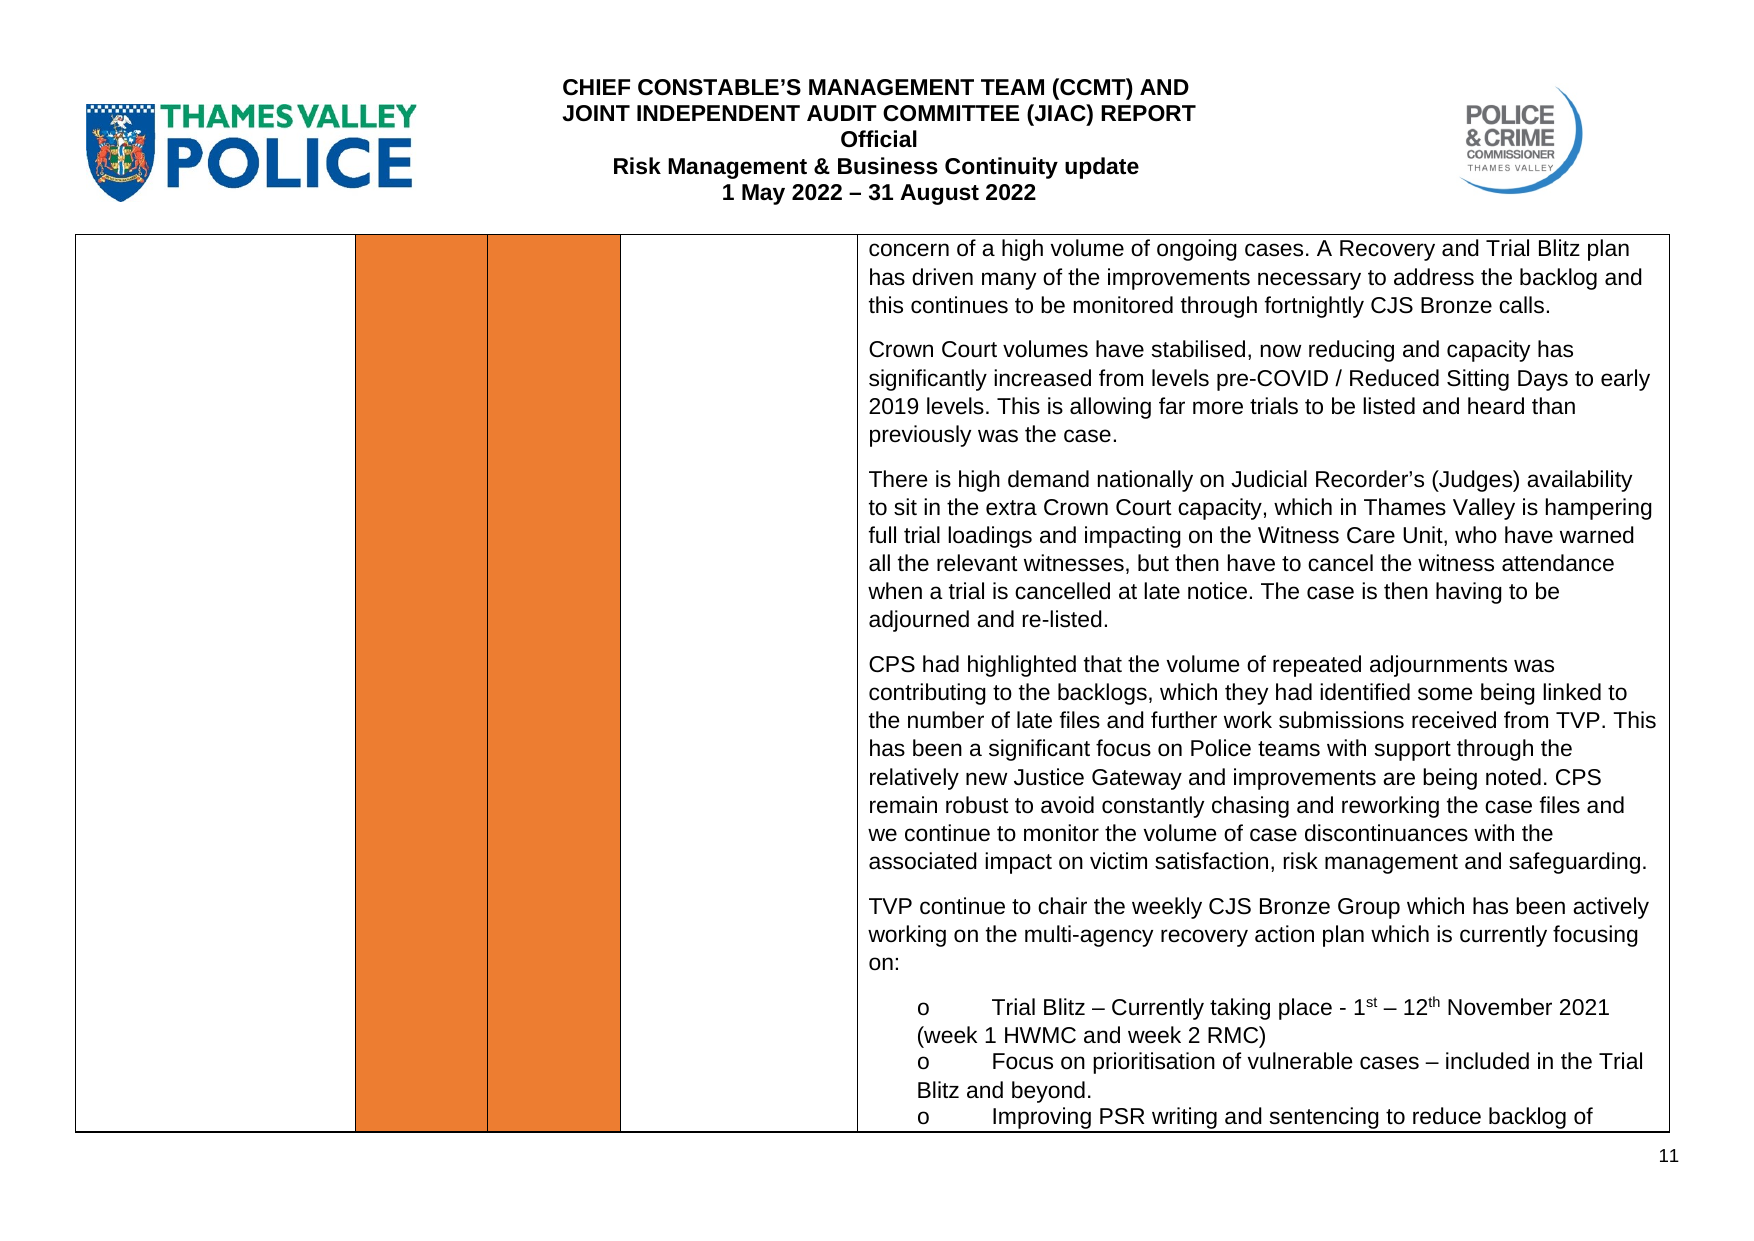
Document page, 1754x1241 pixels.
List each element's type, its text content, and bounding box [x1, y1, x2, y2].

table_cell concern of a high volume of ongoing cases. A Recovery and Trial Blitz plan has driven many of the improvements necessary to address the backlog and this continues to be monitored through fortnightly CJS Bronze calls. Crown Court volumes have stabilised, now reducing and capacity has significantly increased from levels pre-COVID / Reduced Sitting Days to early 2019 levels. This is allowing far more trials to be listed and heard than previously was the case. There is high demand nationally on Judicial Recorder’s (Judges) availability to sit in the extra Crown Court capacity, which in Thames Valley is hampering full trial loadings and impacting on the Witness Care Unit, who have warned all the relevant witnesses, but then have to cancel the witness attendance when a trial is cancelled at late notice. The case is then having to be adjourned and re-listed. CPS had highlighted that the volume of repeated adjournments was contributing to the backlogs, which they had identified some being linked to the number of late files and further work submissions received from TVP. This has been a significant focus on Police teams with support through the relatively new Justice Gateway and improvements are being noted. CPS remain robust to avoid constantly chasing and reworking the case files and we continue to monitor the volume of case discontinuances with the associated impact on victim satisfaction, risk management and safeguarding. TVP continue to chair the weekly CJS Bronze Group which has been actively working on the multi-agency recovery action plan which is currently focusing on: Trial Blitz – Currently taking place - 1st – 12th November 2021 (week 1 HWMC and week 2 RMC) Focus on prioritisation of vulnerable cases – included in the Trial Blitz and beyond. Improving PSR writing and sentencing to reduce backlog of [858, 235, 1669, 1131]
table_cell [488, 235, 620, 1131]
table_cell [356, 235, 487, 1131]
table_cell [621, 235, 857, 1131]
table_cell [76, 235, 355, 1131]
